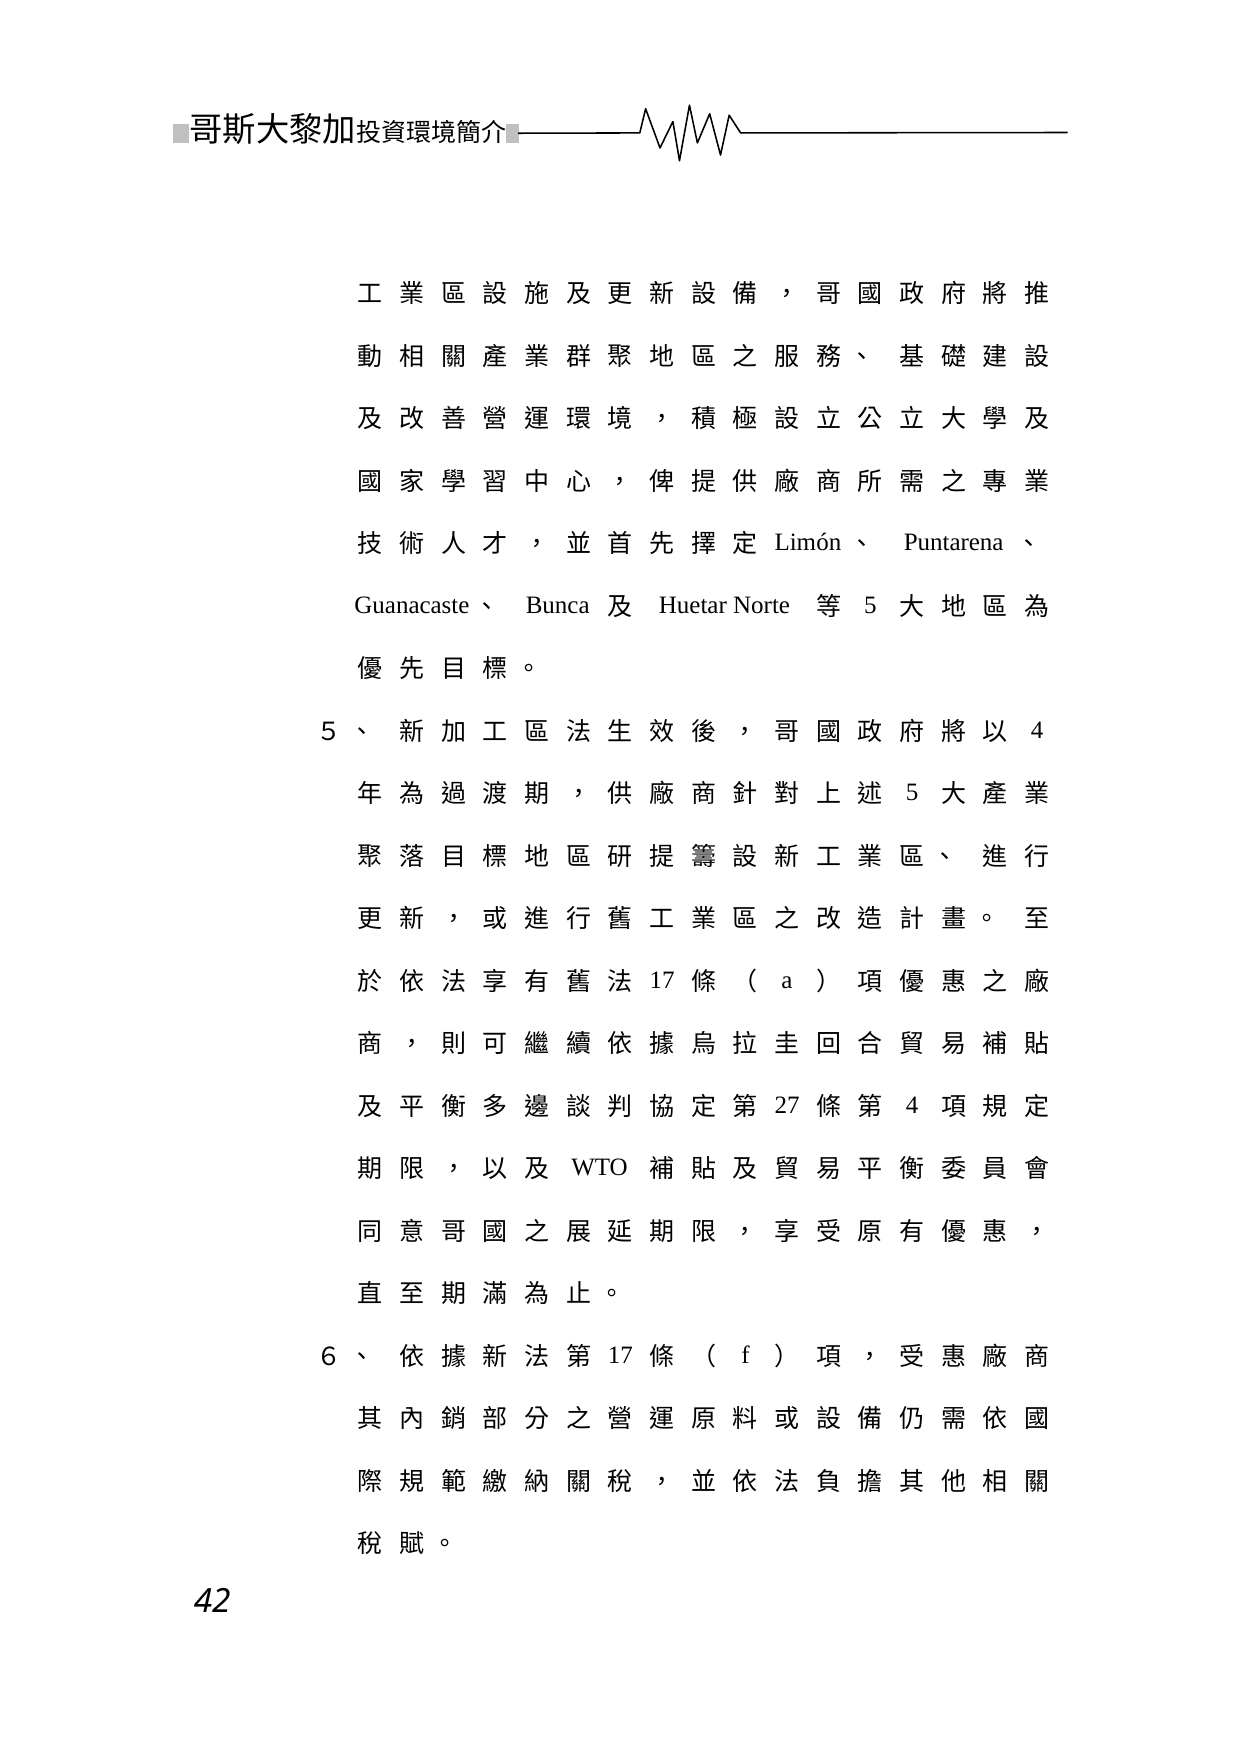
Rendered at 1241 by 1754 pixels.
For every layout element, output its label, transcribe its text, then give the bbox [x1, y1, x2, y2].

text ５、新加工區法生效後，哥國政府將以4年為過渡期，供廠商針對上述5大產業聚落目標地區研提籌設新工業區、進行更新，或進行舊工業區之改造計畫。至於依法享有舊法17條（a）項優惠之廠商，則可繼續依據烏拉圭回合貿易補貼及平衡多邊談判協定第27條第4項規定期限，以及WTO補貼及貿易平衡委員會同意哥國之展延期限，享受原有優惠，直至期滿為止。 [281, 688, 1058, 1313]
text 工業區設施及更新設備，哥國政府將推動相關產業群聚地區之服務、基礎建設及改善營運環境，積極設立公立大學及國家學習中心，俾提供廠商所需之專業技術人才，並首先擇定Limón、Puntarena、Guanacaste、Bunca及Huetar Norte等5大地區為優先目標。 [281, 250, 1058, 688]
text ６、依據新法第17條（f）項，受惠廠商其內銷部分之營運原料或設備仍需依國際規範繳納關稅，並依法負擔其他相關稅賦。 [281, 1313, 1058, 1563]
